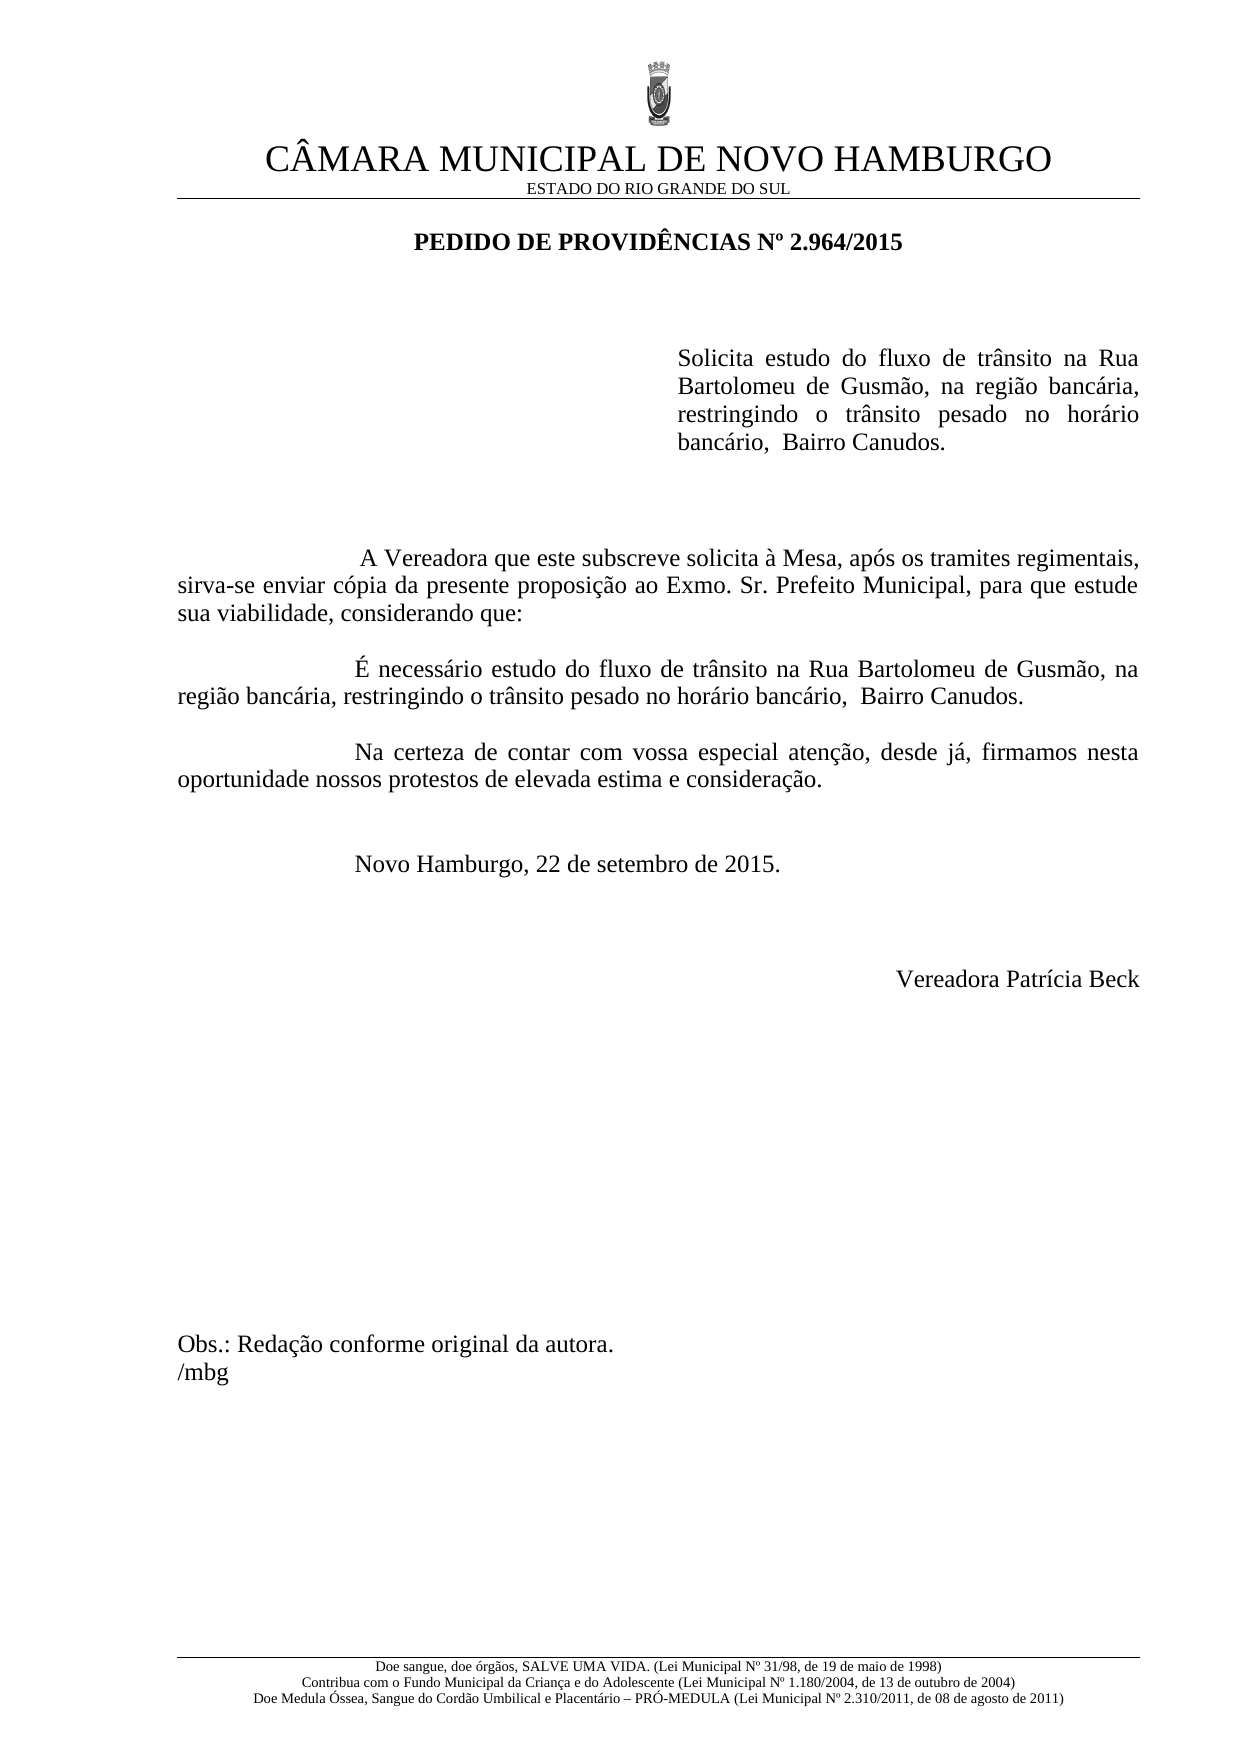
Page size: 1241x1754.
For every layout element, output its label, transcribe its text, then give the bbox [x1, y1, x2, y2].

text Vereadora Patrícia Beck [177, 965, 1140, 993]
text Na certeza de contar com vossa especial atenção, desde já, firmamos nesta oportunidade nossos protestos de elevada estima e consideração. [177, 738, 1140, 793]
text É necessário estudo do fluxo de trânsito na Rua Bartolomeu de Gusmão, na região bancária, restringindo o trânsito pesado no horário bancário, Bairro Canudos. [177, 655, 1140, 710]
text A Vereadora que este subscreve solicita à Mesa, após os tramites regimentais, sirva-se enviar cópia da presente proposição ao Exmo. Sr. Prefeito Municipal, para que estude sua viabilidade, considerando que: [177, 544, 1140, 627]
text Solicita estudo do fluxo de trânsito na Rua Bartolomeu de Gusmão, na região bancária, restringindo o trânsito pesado no horário bancário, Bairro Canudos. [677, 344, 1140, 455]
text PEDIDO DE PROVIDÊNCIAS Nº 2.964/2015 [177, 228, 1140, 256]
text /mbg [177, 1358, 1140, 1386]
text Obs.: Redação conforme original da autora. [177, 1331, 1140, 1358]
text Novo Hamburgo, 22 de setembro de 2015. [177, 851, 1140, 878]
